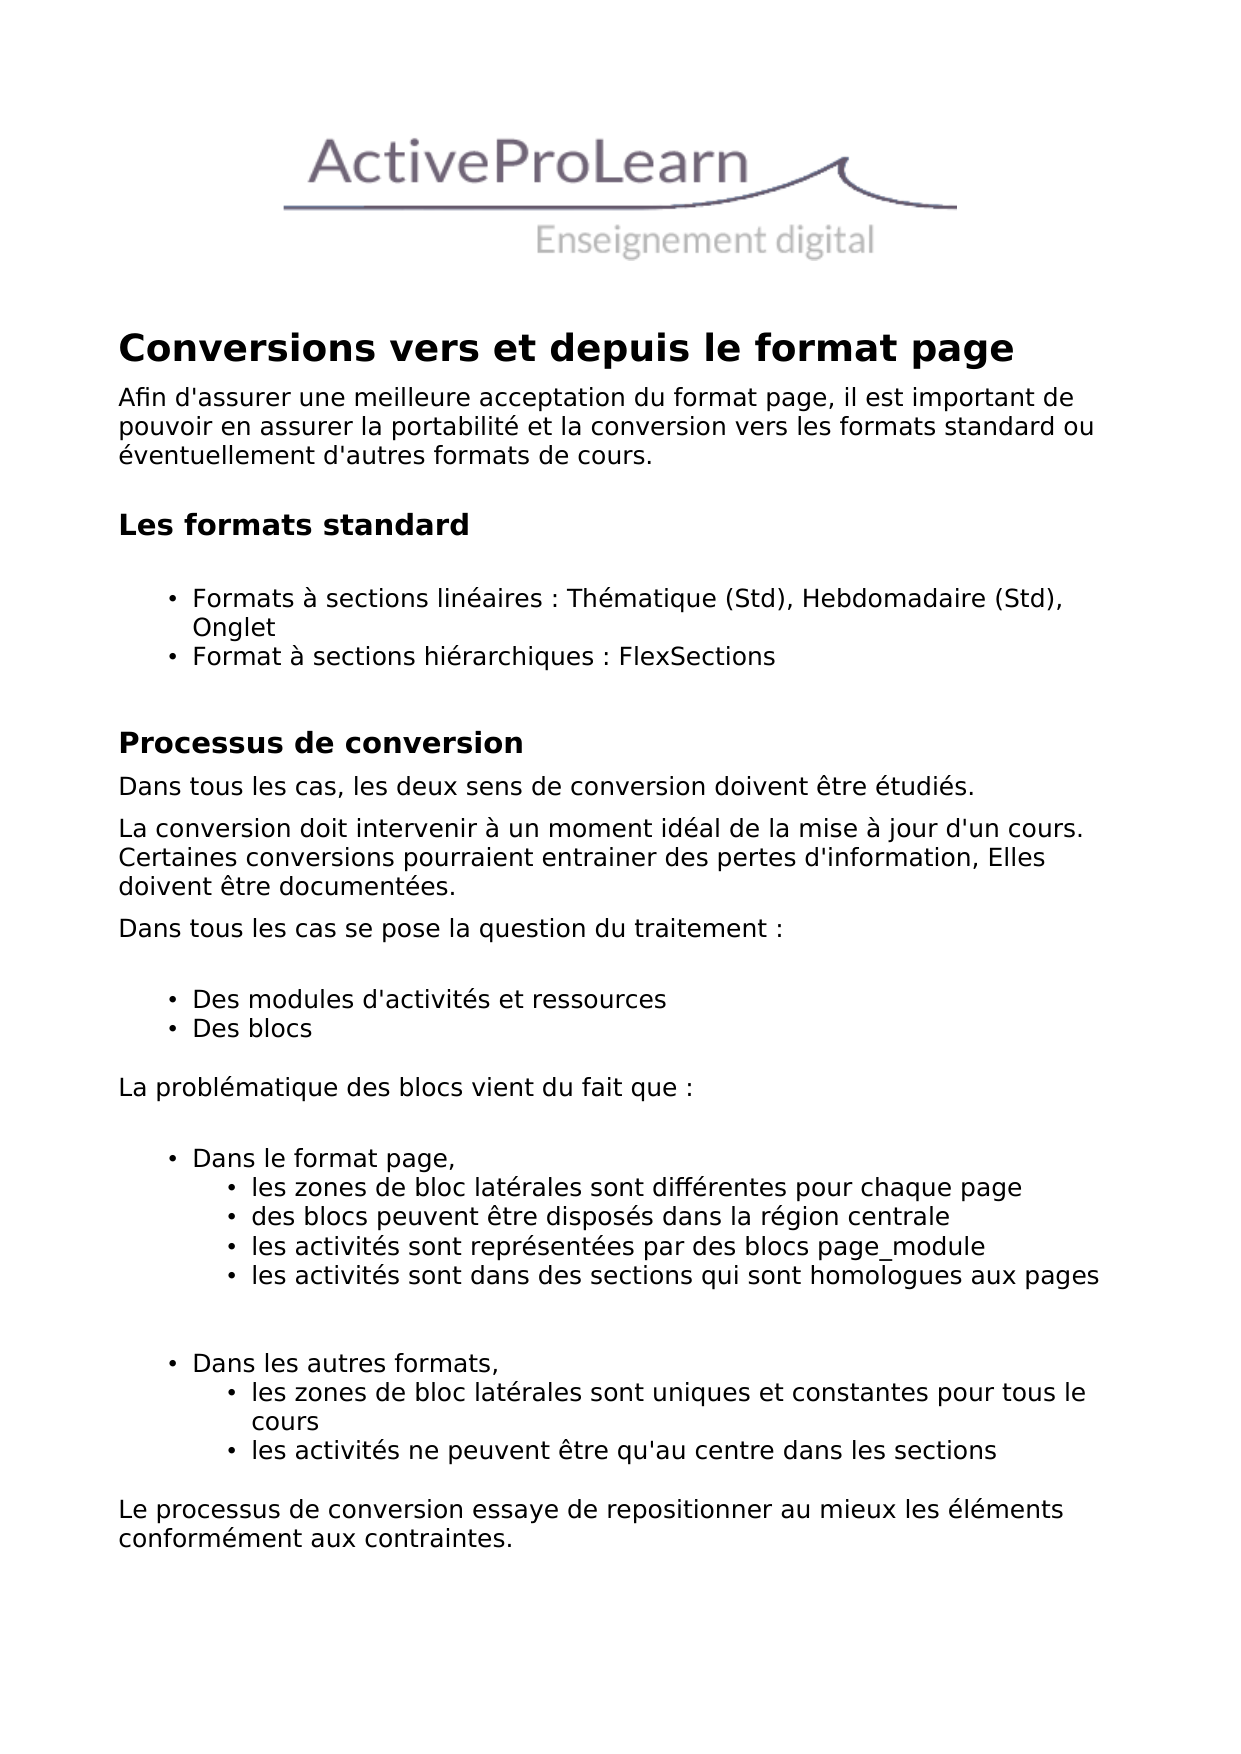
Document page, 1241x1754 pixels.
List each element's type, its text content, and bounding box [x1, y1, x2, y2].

picture [283, 118, 957, 261]
list Format à sections hiérarchiques : FlexSections [177, 642, 1122, 672]
text Dans tous les cas, les deux sens de conversion doivent être étudiés. [118, 772, 1122, 802]
list Dans le format page, [177, 1144, 1122, 1173]
list Formats à sections linéaires : Thématique (Std), Hebdomadaire (Std), Onglet [177, 584, 1122, 642]
list les activités sont représentées par des blocs page_module [236, 1232, 1122, 1261]
subtitle Processus de conversion [118, 726, 1122, 760]
text Afin d'assurer une meilleure acceptation du format page, il est important de pouvoir en assurer la portabilité et la conversion vers les formats standard ou éventuellement d'autres formats de cours. [118, 383, 1122, 471]
subtitle Les formats standard [118, 508, 1122, 542]
text La problématique des blocs vient du fait que : [118, 1073, 1122, 1102]
list les activités sont dans des sections qui sont homologues aux pages [236, 1261, 1122, 1290]
text Le processus de conversion essaye de repositionner au mieux les éléments conformément aux contraintes. [118, 1495, 1122, 1553]
subtitle Conversions vers et depuis le format page [118, 327, 1122, 371]
list Dans les autres formats, [177, 1349, 1122, 1378]
list les zones de bloc latérales sont différentes pour chaque page [236, 1173, 1122, 1203]
list Des modules d'activités et ressources [177, 985, 1122, 1014]
list Des blocs [177, 1014, 1122, 1044]
list les activités ne peuvent être qu'au centre dans les sections [236, 1437, 1122, 1466]
list les zones de bloc latérales sont uniques et constantes pour tous le cours [236, 1378, 1122, 1437]
list des blocs peuvent être disposés dans la région centrale [236, 1203, 1122, 1232]
text Dans tous les cas se pose la question du traitement : [118, 914, 1122, 943]
text La conversion doit intervenir à un moment idéal de la mise à jour d'un cours. Certaines conversions pourraient entrainer des pertes d'information, Elles doivent être documentées. [118, 814, 1122, 902]
